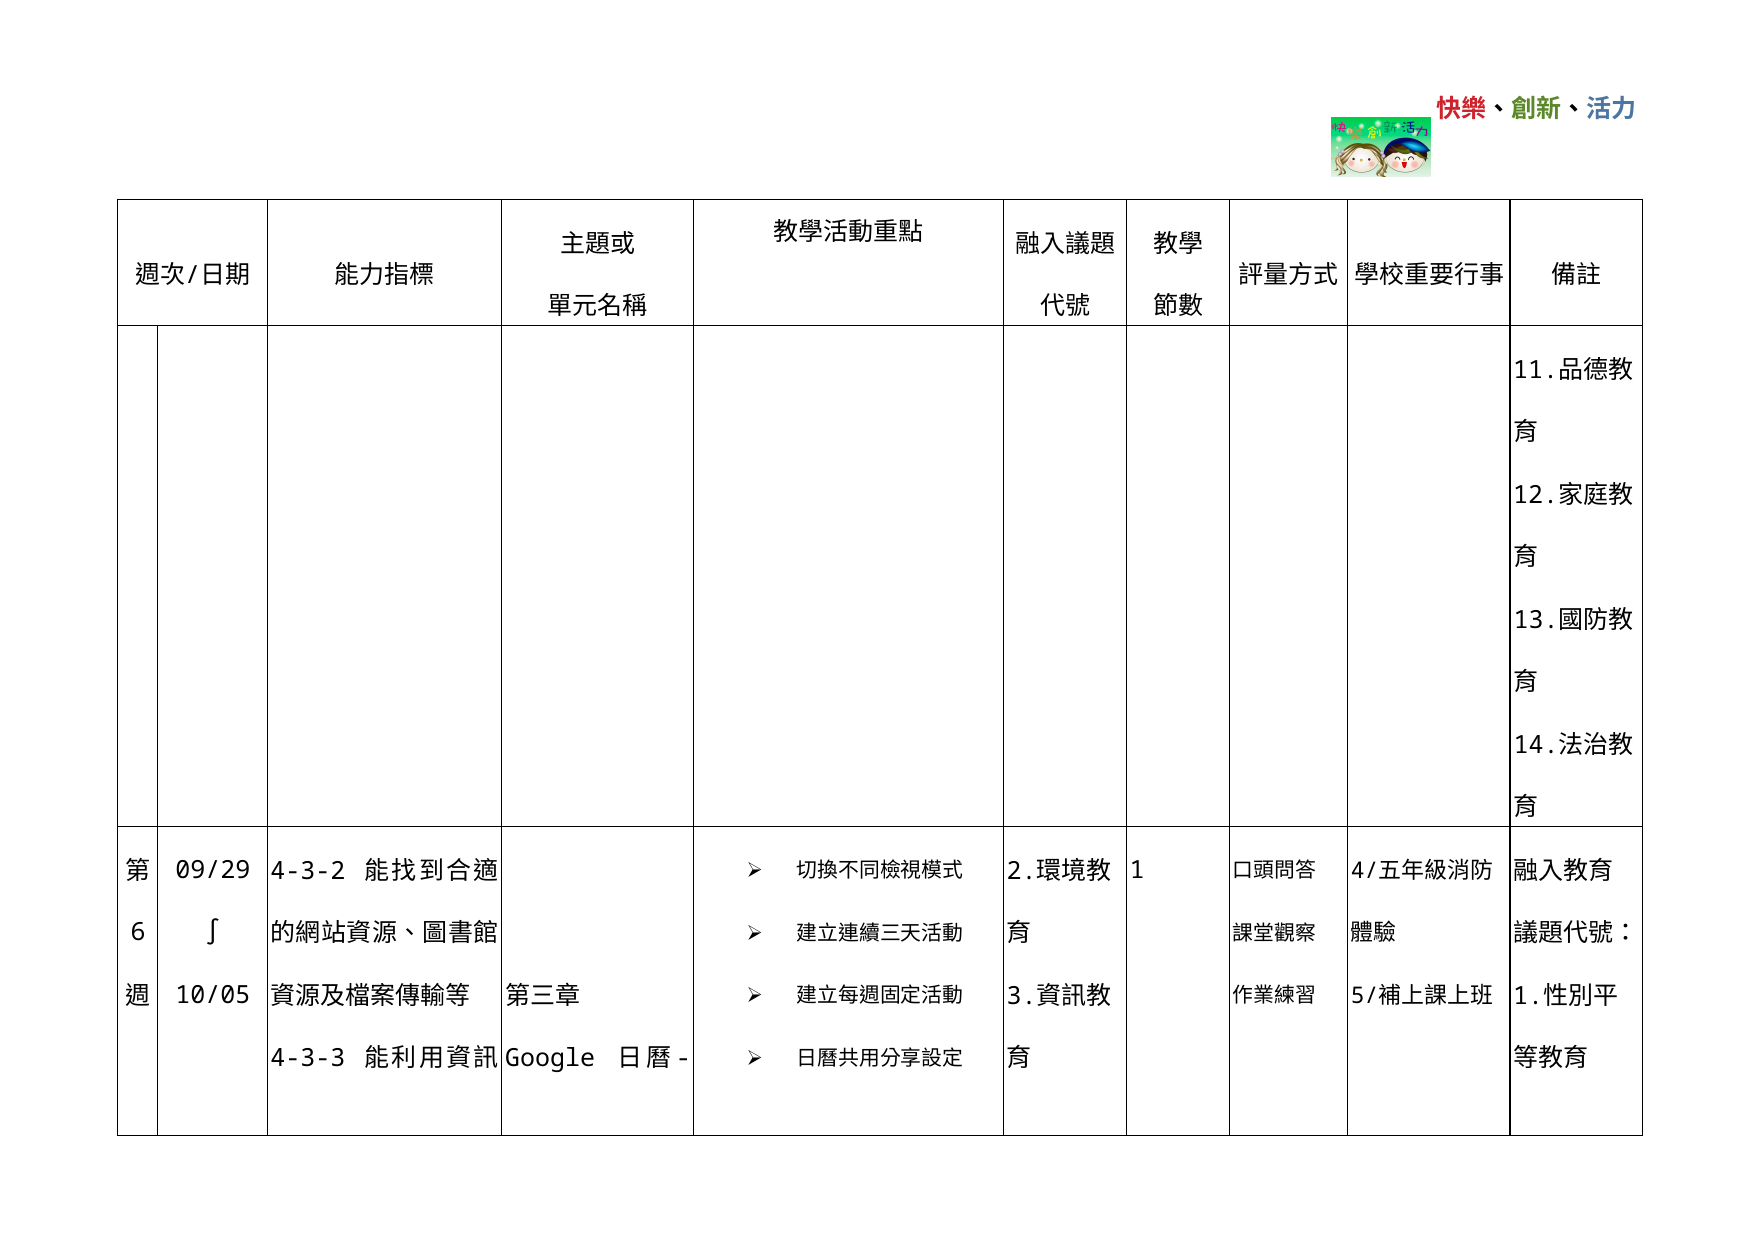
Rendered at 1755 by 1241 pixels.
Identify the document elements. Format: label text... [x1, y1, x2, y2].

table_cell 第三章 Google 日曆- [502, 827, 693, 1135]
table_cell [268, 326, 501, 826]
table_cell [158, 326, 267, 826]
table_cell [694, 326, 1003, 826]
table_cell [1127, 326, 1229, 826]
table_cell [118, 326, 157, 826]
table_cell [502, 326, 693, 826]
table_header 評量方式 [1230, 200, 1347, 324]
table_header 備註 [1511, 200, 1642, 324]
table_cell 融入教育 議題代號： 1.性別平等教育 2.環境教育 3.資訊教育 4.家政教育 5.人權教育 6.生涯發展教育 7.海洋教育 8.本土語言 9.圖資利用及閱讀教育 10.資訊倫理與安全健康上網教育 11.品德教育 12.家庭教育 13.國防教育 14.法治教育 [1511, 827, 1642, 1135]
table_header 週次/日期 [118, 200, 267, 324]
table_cell 11.品德教育 12.家庭教育 13.國防教育 14.法治教育 [1511, 326, 1642, 826]
table_cell 1 [1127, 827, 1229, 1135]
table_cell 切換不同檢視模式 建立連續三天活動 建立每週固定活動 日曆共用分享設定 [694, 827, 1003, 1135]
table_header 學校重要行事 [1348, 200, 1509, 324]
table_cell 2.環境教育 3.資訊教育 [1004, 827, 1126, 1135]
table_header 教學活動重點 [694, 200, 1003, 324]
table_cell 第 6 週 [118, 827, 157, 1135]
table_header 教學 節數 [1127, 200, 1229, 324]
table_cell [1004, 326, 1126, 826]
table_cell 4/五年級消防體驗 5/補上課上班 [1348, 827, 1509, 1135]
table_cell [1230, 326, 1347, 826]
table_cell [1348, 326, 1509, 826]
table_cell 4-3-2 能找到合適的網站資源、圖書館資源及檔案傳輸等 4-3-3 能利用資訊 [268, 827, 501, 1135]
table_cell 口頭問答 課堂觀察 作業練習 [1230, 827, 1347, 1135]
table_header 能力指標 [268, 200, 501, 324]
table_header 主題或 單元名稱 [502, 200, 693, 324]
table_cell 09/29 ∫ 10/05 [158, 827, 267, 1135]
table_header 融入議題 代號 [1004, 200, 1126, 324]
